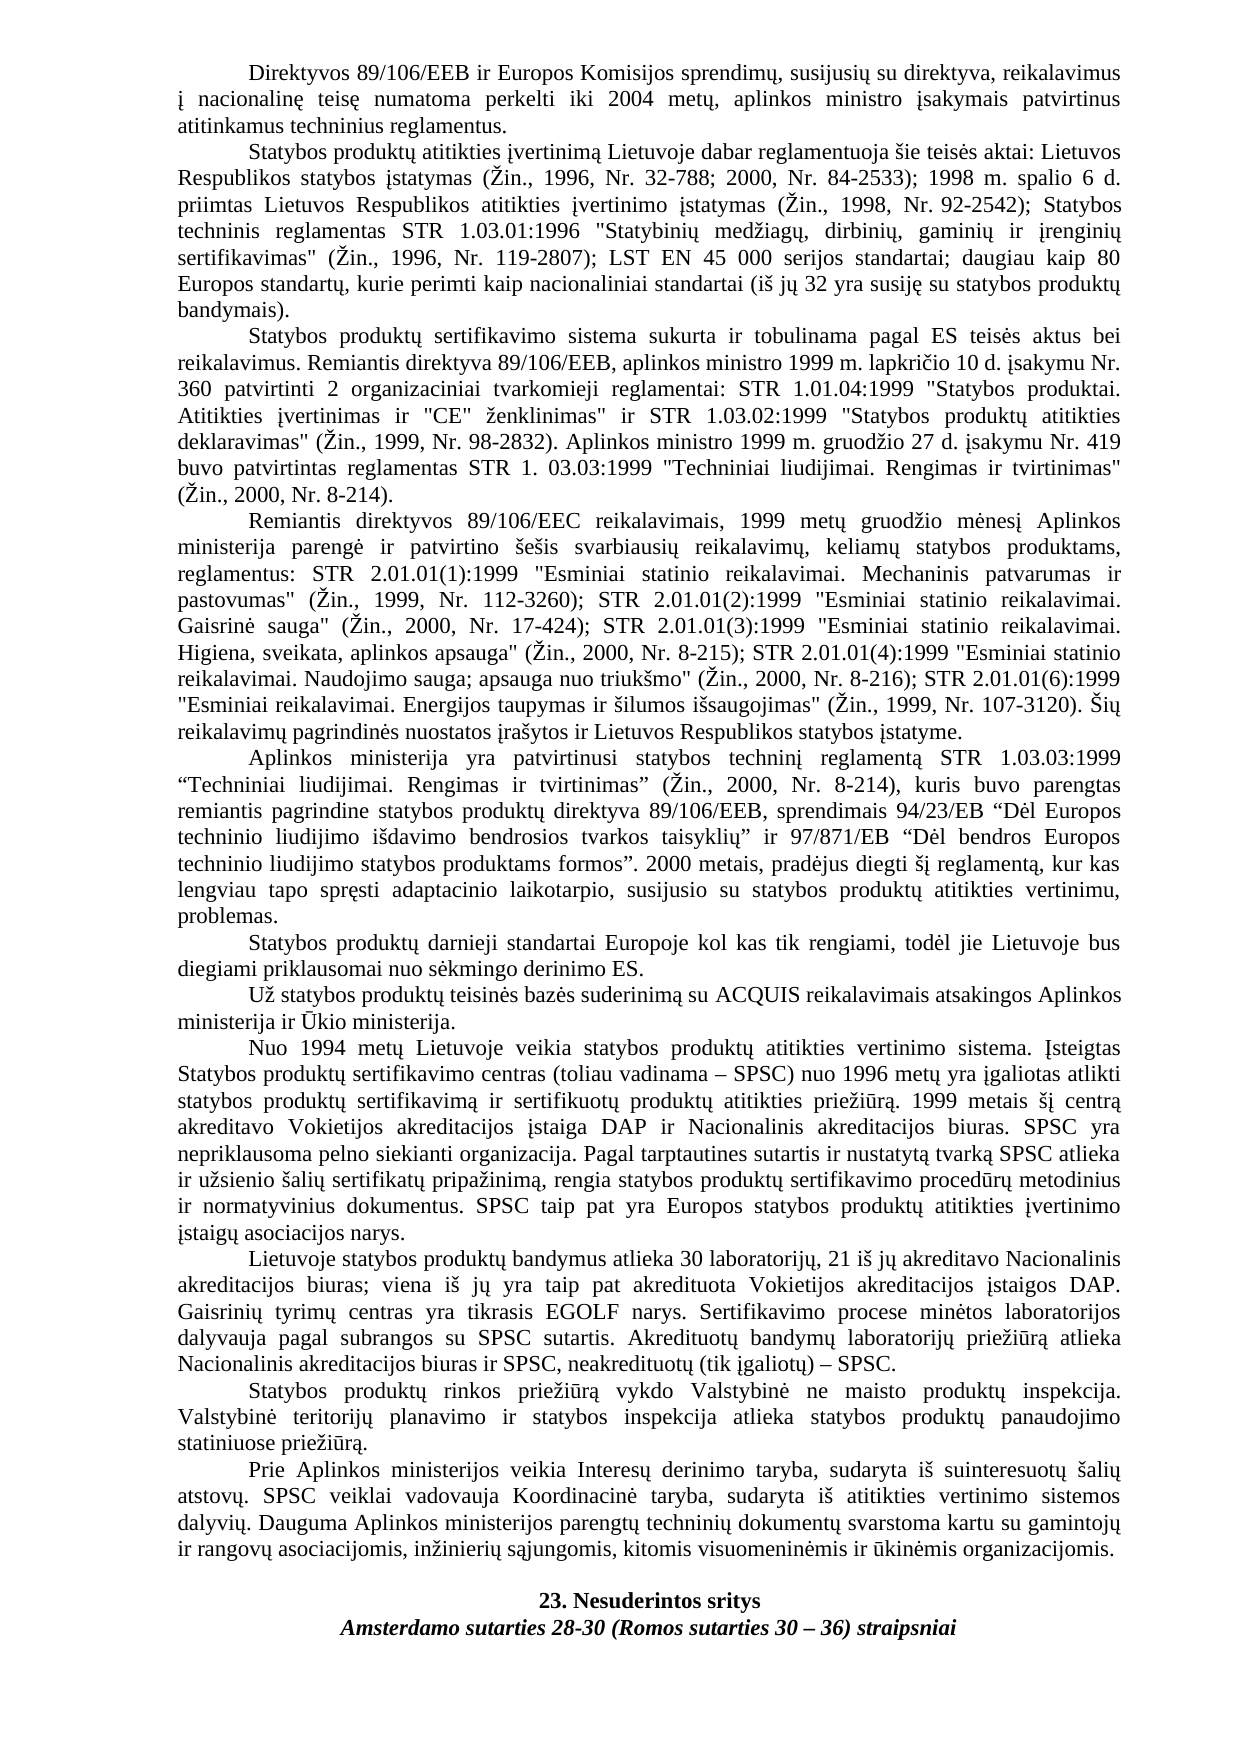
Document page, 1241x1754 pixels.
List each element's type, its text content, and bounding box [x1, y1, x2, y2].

text Direktyvos 89/106/EEB ir Europos Komisijos sprendimų, susijusių su direktyva, reikalavimus į nacionalinę teisę numatoma perkelti iki 2004 metų, aplinkos ministro įsakymais patvirtinus atitinkamus techninius reglamentus. [177, 59, 1122, 138]
text Statybos produktų darnieji standartai Europoje kol kas tik rengiami, todėl jie Lietuvoje bus diegiami priklausomai nuo sėkmingo derinimo ES. [177, 929, 1122, 981]
text Nuo 1994 metų Lietuvoje veikia statybos produktų atitikties vertinimo sistema. Įsteigtas Statybos produktų sertifikavimo centras (toliau vadinama – SPSC) nuo 1996 metų yra įgaliotas atlikti statybos produktų sertifikavimą ir sertifikuotų produktų atitikties priežiūrą. 1999 metais šį centrą akreditavo Vokietijos akreditacijos įstaiga DAP ir Nacionalinis akreditacijos biuras. SPSC yra nepriklausoma pelno siekianti organizacija. Pagal tarptautines sutartis ir nustatytą tvarką SPSC atlieka ir užsienio šalių sertifikatų pripažinimą, rengia statybos produktų sertifikavimo procedūrų metodinius ir normatyvinius dokumentus. SPSC taip pat yra Europos statybos produktų atitikties įvertinimo įstaigų asociacijos narys. [177, 1034, 1122, 1245]
text 23. Nesuderintos sritys [177, 1588, 1122, 1614]
text Statybos produktų atitikties įvertinimą Lietuvoje dabar reglamentuoja šie teisės aktai: Lietuvos Respublikos statybos įstatymas (Žin., 1996, Nr. 32-788; 2000, Nr. 84-2533); 1998 m. spalio 6 d. priimtas Lietuvos Respublikos atitikties įvertinimo įstatymas (Žin., 1998, Nr. 92-2542); Statybos techninis reglamentas STR 1.03.01:1996 "Statybinių medžiagų, dirbinių, gaminių ir įrenginių sertifikavimas" (Žin., 1996, Nr. 119-2807); LST EN 45 000 serijos standartai; daugiau kaip 80 Europos standartų, kurie perimti kaip nacionaliniai standartai (iš jų 32 yra susiję su statybos produktų bandymais). [177, 138, 1122, 323]
text Aplinkos ministerija yra patvirtinusi statybos techninį reglamentą STR 1.03.03:1999 “Techniniai liudijimai. Rengimas ir tvirtinimas” (Žin., 2000, Nr. 8-214), kuris buvo parengtas remiantis pagrindine statybos produktų direktyva 89/106/EEB, sprendimais 94/23/EB “Dėl Europos techninio liudijimo išdavimo bendrosios tvarkos taisyklių” ir 97/871/EB “Dėl bendros Europos techninio liudijimo statybos produktams formos”. 2000 metais, pradėjus diegti šį reglamentą, kur kas lengviau tapo spręsti adaptacinio laikotarpio, susijusio su statybos produktų atitikties vertinimu, problemas. [177, 744, 1122, 929]
text Statybos produktų rinkos priežiūrą vykdo Valstybinė ne maisto produktų inspekcija. Valstybinė teritorijų planavimo ir statybos inspekcija atlieka statybos produktų panaudojimo statiniuose priežiūrą. [177, 1377, 1122, 1456]
text Statybos produktų sertifikavimo sistema sukurta ir tobulinama pagal ES teisės aktus bei reikalavimus. Remiantis direktyva 89/106/EEB, aplinkos ministro 1999 m. lapkričio 10 d. įsakymu Nr. 360 patvirtinti 2 organizaciniai tvarkomieji reglamentai: STR 1.01.04:1999 "Statybos produktai. Atitikties įvertinimas ir "CE" ženklinimas" ir STR 1.03.02:1999 "Statybos produktų atitikties deklaravimas" (Žin., 1999, Nr. 98-2832). Aplinkos ministro 1999 m. gruodžio 27 d. įsakymu Nr. 419 buvo patvirtintas reglamentas STR 1. 03.03:1999 "Techniniai liudijimai. Rengimas ir tvirtinimas" (Žin., 2000, Nr. 8-214). [177, 323, 1122, 507]
text Remiantis direktyvos 89/106/EEC reikalavimais, 1999 metų gruodžio mėnesį Aplinkos ministerija parengė ir patvirtino šešis svarbiausių reikalavimų, keliamų statybos produktams, reglamentus: STR 2.01.01(1):1999 "Esminiai statinio reikalavimai. Mechaninis patvarumas ir pastovumas" (Žin., 1999, Nr. 112-3260); STR 2.01.01(2):1999 "Esminiai statinio reikalavimai. Gaisrinė sauga" (Žin., 2000, Nr. 17-424); STR 2.01.01(3):1999 "Esminiai statinio reikalavimai. Higiena, sveikata, aplinkos apsauga" (Žin., 2000, Nr. 8-215); STR 2.01.01(4):1999 "Esminiai statinio reikalavimai. Naudojimo sauga; apsauga nuo triukšmo" (Žin., 2000, Nr. 8-216); STR 2.01.01(6):1999 "Esminiai reikalavimai. Energijos taupymas ir šilumos išsaugojimas" (Žin., 1999, Nr. 107-3120). Šių reikalavimų pagrindinės nuostatos įrašytos ir Lietuvos Respublikos statybos įstatyme. [177, 507, 1122, 744]
text Prie Aplinkos ministerijos veikia Interesų derinimo taryba, sudaryta iš suinteresuotų šalių atstovų. SPSC veiklai vadovauja Koordinacinė taryba, sudaryta iš atitikties vertinimo sistemos dalyvių. Dauguma Aplinkos ministerijos parengtų techninių dokumentų svarstoma kartu su gamintojų ir rangovų asociacijomis, inžinierių sąjungomis, kitomis visuomeninėmis ir ūkinėmis organizacijomis. [177, 1456, 1122, 1561]
text Amsterdamo sutarties 28-30 (Romos sutarties 30 – 36) straipsniai [177, 1614, 1122, 1640]
text Lietuvoje statybos produktų bandymus atlieka 30 laboratorijų, 21 iš jų akreditavo Nacionalinis akreditacijos biuras; viena iš jų yra taip pat akredituota Vokietijos akreditacijos įstaigos DAP. Gaisrinių tyrimų centras yra tikrasis EGOLF narys. Sertifikavimo procese minėtos laboratorijos dalyvauja pagal subrangos su SPSC sutartis. Akredituotų bandymų laboratorijų priežiūrą atlieka Nacionalinis akreditacijos biuras ir SPSC, neakredituotų (tik įgaliotų) – SPSC. [177, 1245, 1122, 1377]
text Už statybos produktų teisinės bazės suderinimą su acquis reikalavimais atsakingos Aplinkos ministerija ir Ūkio ministerija. [177, 981, 1122, 1034]
